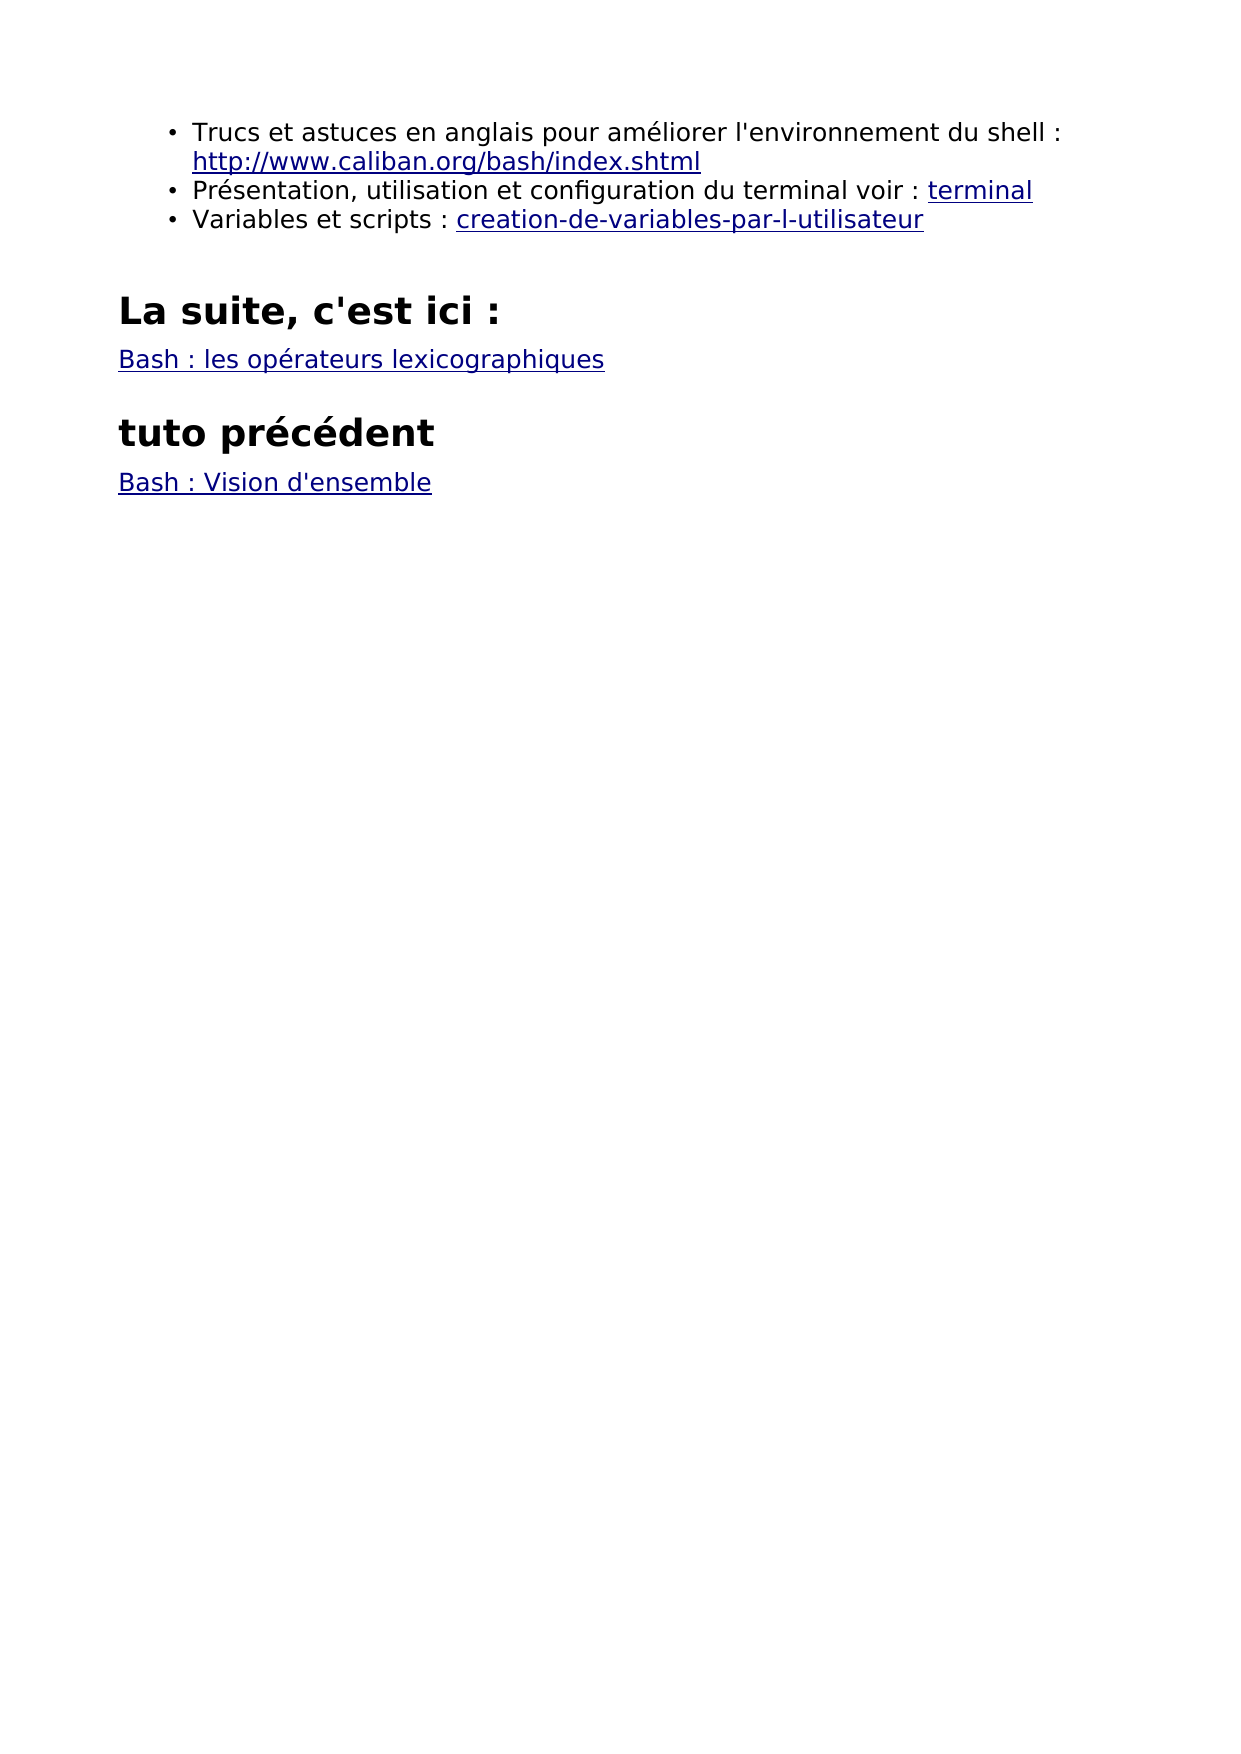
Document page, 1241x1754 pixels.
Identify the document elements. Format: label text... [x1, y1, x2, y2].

subtitle La suite, c'est ici : [118, 289, 1122, 333]
list Variables et scripts : creation-de-variables-par-l-utilisateur [177, 206, 1122, 235]
text Bash : les opérateurs lexicographiques [118, 345, 1122, 374]
list Présentation, utilisation et configuration du terminal voir : terminal [177, 176, 1122, 206]
list Trucs et astuces en anglais pour améliorer l'environnement du shell : http://www.caliban.org/bash/index.shtml [177, 118, 1122, 176]
text Bash : Vision d'ensemble [118, 468, 1122, 497]
subtitle tuto précédent [118, 412, 1122, 456]
